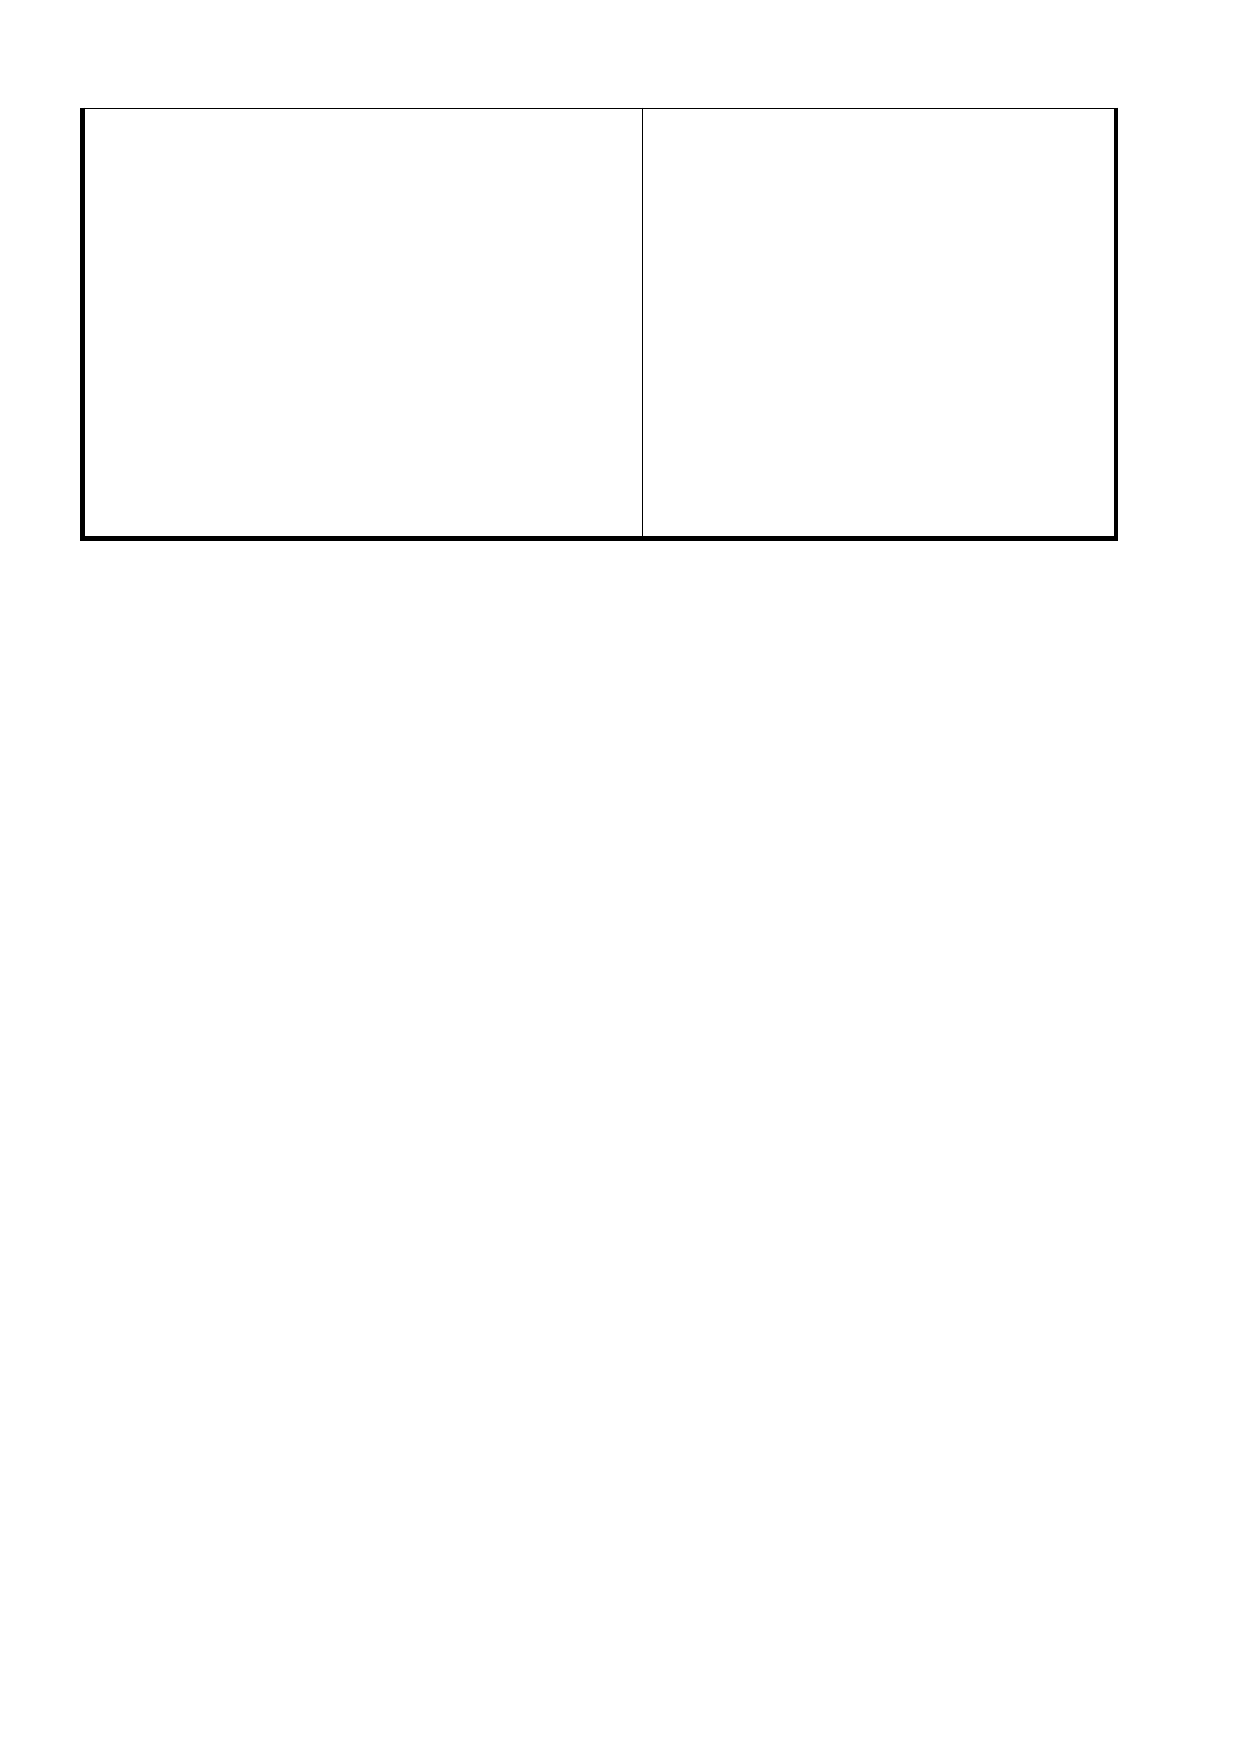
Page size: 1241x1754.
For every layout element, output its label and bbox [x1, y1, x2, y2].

table_cell [85, 109, 642, 536]
table_cell [643, 109, 1114, 536]
